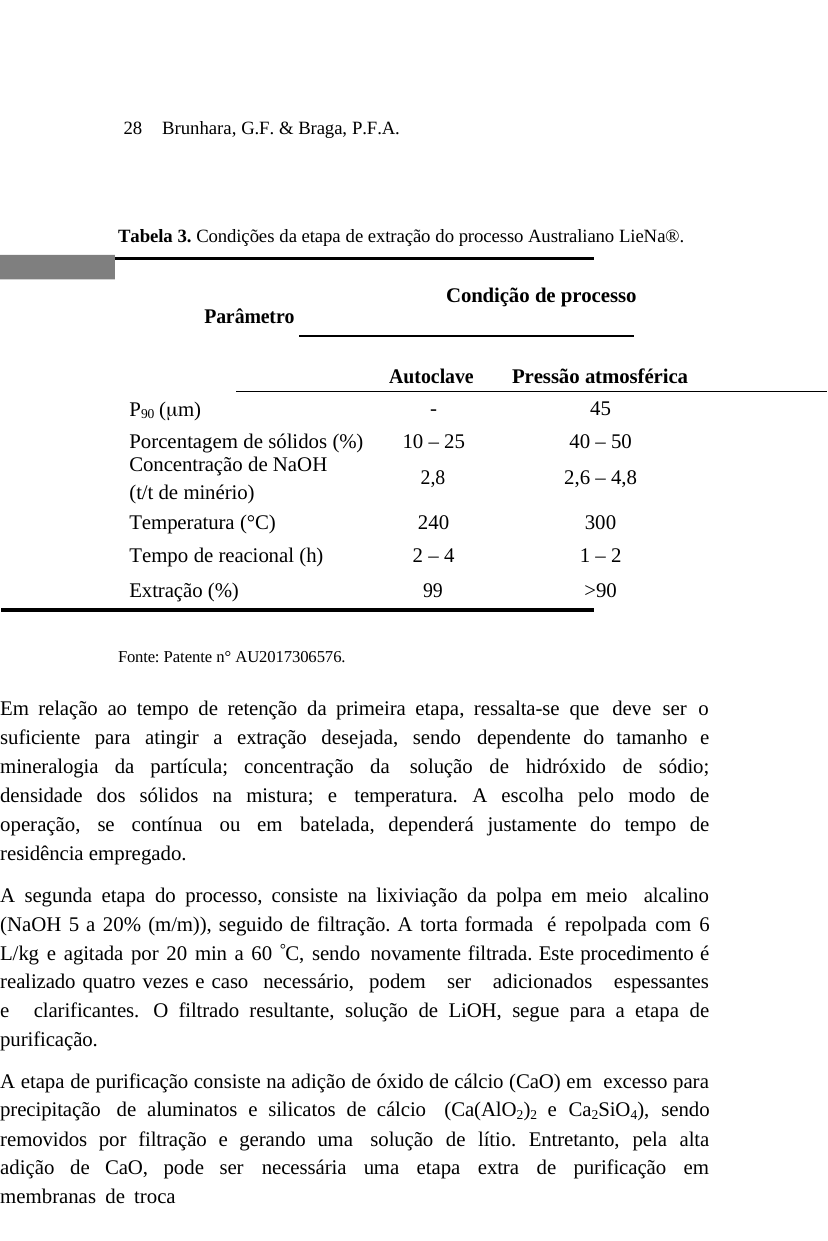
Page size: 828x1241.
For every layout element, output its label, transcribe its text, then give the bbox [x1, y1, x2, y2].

text Tabela 3. Condições da etapa de extração do processo Australiano LieNa®. [118, 225, 723, 247]
text Extração (%) 99 >90 [129, 578, 723, 602]
text (t/t de minério) 2,8 2,6 – 4,8 [129, 475, 723, 505]
text Parâmetro [0, 306, 294, 327]
text Fonte: Patente n° AU2017306576. [118, 647, 723, 666]
text Concentração de NaOH [129, 457, 723, 475]
text A segunda etapa do processo, consiste na lixiviação da polpa em meio alcalino (NaOH 5 a 20% (m/m)), seguido de filtração. A torta formada é repolpada com 6 L/kg e agitada por 20 min a 60 C, sendo novamente filtrada. Este procedimento é realizado quatro vezes e caso necessário, podem ser adicionados espessantes e clarificantes. O filtrado resultante, solução de LiOH, segue para a etapa de purificação. [0, 883, 709, 1051]
text Autoclave Pressão atmosférica [389, 364, 723, 388]
text Porcentagem de sólidos (%) 10 – 25 40 – 50 [129, 428, 723, 453]
subtitle Condição de processo [446, 288, 723, 306]
text Tempo de reacional (h) 2 – 4 1 – 2 [129, 543, 723, 567]
text P90 (m) - 45 [129, 396, 723, 422]
text A etapa de purificação consiste na adição de óxido de cálcio (CaO) em excesso para precipitação de aluminatos e silicatos de cálcio (Ca(AlO2)2 e Ca2SiO4), sendo removidos por filtração e gerando uma solução de lítio. Entretanto, pela alta adição de CaO, pode ser necessária uma etapa extra de purificação em membranas de troca [0, 1069, 710, 1208]
text Em relação ao tempo de retenção da primeira etapa, ressalta-se que deve ser o suficiente para atingir a extração desejada, sendo dependente do tamanho e mineralogia da partícula; concentração da solução de hidróxido de sódio; densidade dos sólidos na mistura; e temperatura. A escolha pelo modo de operação, se contínua ou em batelada, dependerá justamente do tempo de residência empregado. [0, 696, 709, 865]
text Temperatura (°C) 240 300 [129, 510, 723, 534]
